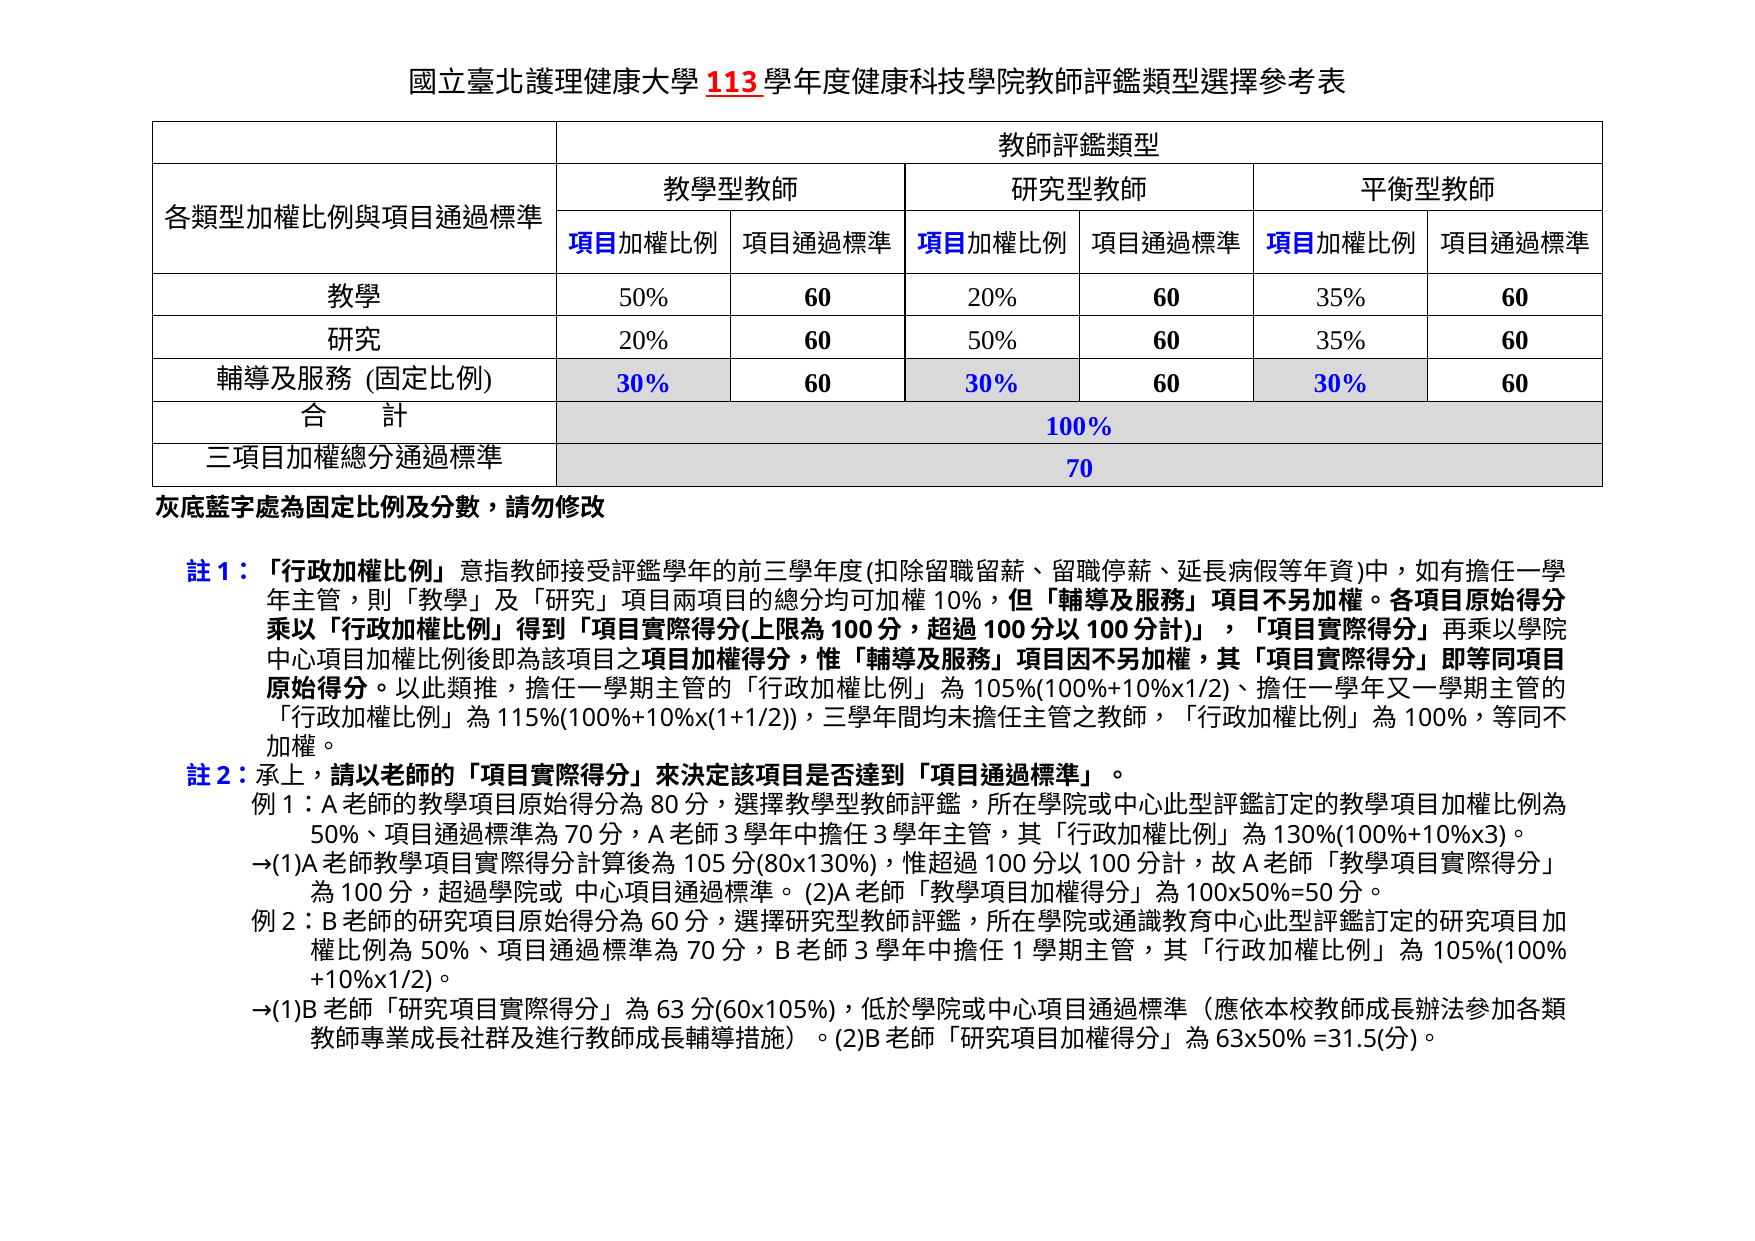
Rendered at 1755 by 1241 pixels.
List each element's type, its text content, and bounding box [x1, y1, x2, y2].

table_cell 各類型加權比例與項目通過標準 [153, 164, 556, 272]
table_cell 60 [1428, 316, 1602, 358]
table_cell 研究型教師 [906, 164, 1253, 210]
table_header 教師評鑑類型 [557, 122, 1602, 163]
table_cell 60 [731, 316, 904, 358]
table_cell 60 [1080, 359, 1253, 401]
table_cell 合 計 [153, 402, 556, 443]
table_cell 教學 [153, 274, 556, 315]
text 國立臺北護理健康大學113學年度健康科技學院教師評鑑類型選擇參考表 [118, 59, 1636, 101]
table_cell 研究 [153, 316, 556, 358]
table_cell 60 [1428, 359, 1602, 401]
table_cell 項目通過標準 [1080, 211, 1253, 272]
table_cell 60 [1080, 274, 1253, 315]
table_cell 35% [1254, 274, 1427, 315]
table_cell 20% [906, 274, 1079, 315]
text 例2：B老師的研究項目原始得分為60分，選擇研究型教師評鑑，所在學院或通識教育中心此型評鑑訂定的研究項目加權比例為50%、項目通過標準為70分，B老師3學年中擔任1學期主管，其「行政加權比例」為105%(100%+10%x1/2)。 [251, 907, 1568, 995]
text 灰底藍字處為固定比例及分數，請勿修改 [118, 487, 1636, 523]
table_cell 三項目加權總分通過標準 [153, 444, 556, 486]
text 註1：「行政加權比例」意指教師接受評鑑學年的前三學年度(扣除留職留薪、留職停薪、延長病假等年資)中，如有擔任一學年主管，則「教學」及「研究」項目兩項目的總分均可加權10%，但「輔導及服務」項目不另加權。各項目原始得分乘以「行政加權比例」得到「項目實際得分(上限為100分，超過100分以100分計)」，「項目實際得分」再乘以學院中心項目加權比例後即為該項目之項目加權得分，惟「輔導及服務」項目因不另加權，其「項目實際得分」即等同項目原始得分。以此類推，擔任一學期主管的「行政加權比例」為105%(100%+10%x1/2)、擔任一學年又一學期主管的「行政加權比例」為115%(100%+10%x(1+1/2))，三學年間均未擔任主管之教師，「行政加權比例」為100%，等同不加權。 [186, 557, 1568, 761]
table_cell 60 [1428, 274, 1602, 315]
table_cell 100% [557, 402, 1602, 443]
table_cell 60 [1080, 316, 1253, 358]
table_cell 30% [1254, 359, 1427, 401]
text →(1)B老師「研究項目實際得分」為63分(60x105%)，低於學院或中心項目通過標準（應依本校教師成長辦法參加各類教師專業成長社群及進行教師成長輔導措施）。(2)B老師「研究項目加權得分」為63x50% =31.5(分)。 [251, 995, 1568, 1053]
table_cell 60 [731, 274, 904, 315]
table_cell 20% [557, 316, 730, 358]
table_cell 50% [906, 316, 1079, 358]
table_cell 30% [906, 359, 1079, 401]
table_cell 項目加權比例 [557, 211, 730, 272]
table_cell 項目加權比例 [1254, 211, 1427, 272]
table_cell 60 [731, 359, 904, 401]
table_cell 項目通過標準 [1428, 211, 1602, 272]
table_cell 30% [557, 359, 730, 401]
table_cell 70 [557, 444, 1602, 486]
table_cell 項目加權比例 [906, 211, 1079, 272]
table_cell 50% [557, 274, 730, 315]
text →(1)A老師教學項目實際得分計算後為105分(80x130%)，惟超過100分以100分計，故A老師「教學項目實際得分」為100分，超過學院或 中心項目通過標準。 (2)A老師「教學項目加權得分」為100x50%=50分。 [251, 849, 1568, 907]
table_cell 輔導及服務 (固定比例) [153, 359, 556, 401]
table_cell 教學型教師 [557, 164, 904, 210]
table_header [153, 122, 556, 163]
table_cell 35% [1254, 316, 1427, 358]
table_cell 項目通過標準 [731, 211, 904, 272]
text 註2：承上，請以老師的「項目實際得分」來決定該項目是否達到「項目通過標準」。 [186, 761, 1568, 791]
text 例1：A老師的教學項目原始得分為80分，選擇教學型教師評鑑，所在學院或中心此型評鑑訂定的教學項目加權比例為50%、項目通過標準為70分，A老師3學年中擔任3學年主管，其「行政加權比例」為130%(100%+10%x3)。 [251, 791, 1568, 849]
table_cell 平衡型教師 [1254, 164, 1602, 210]
